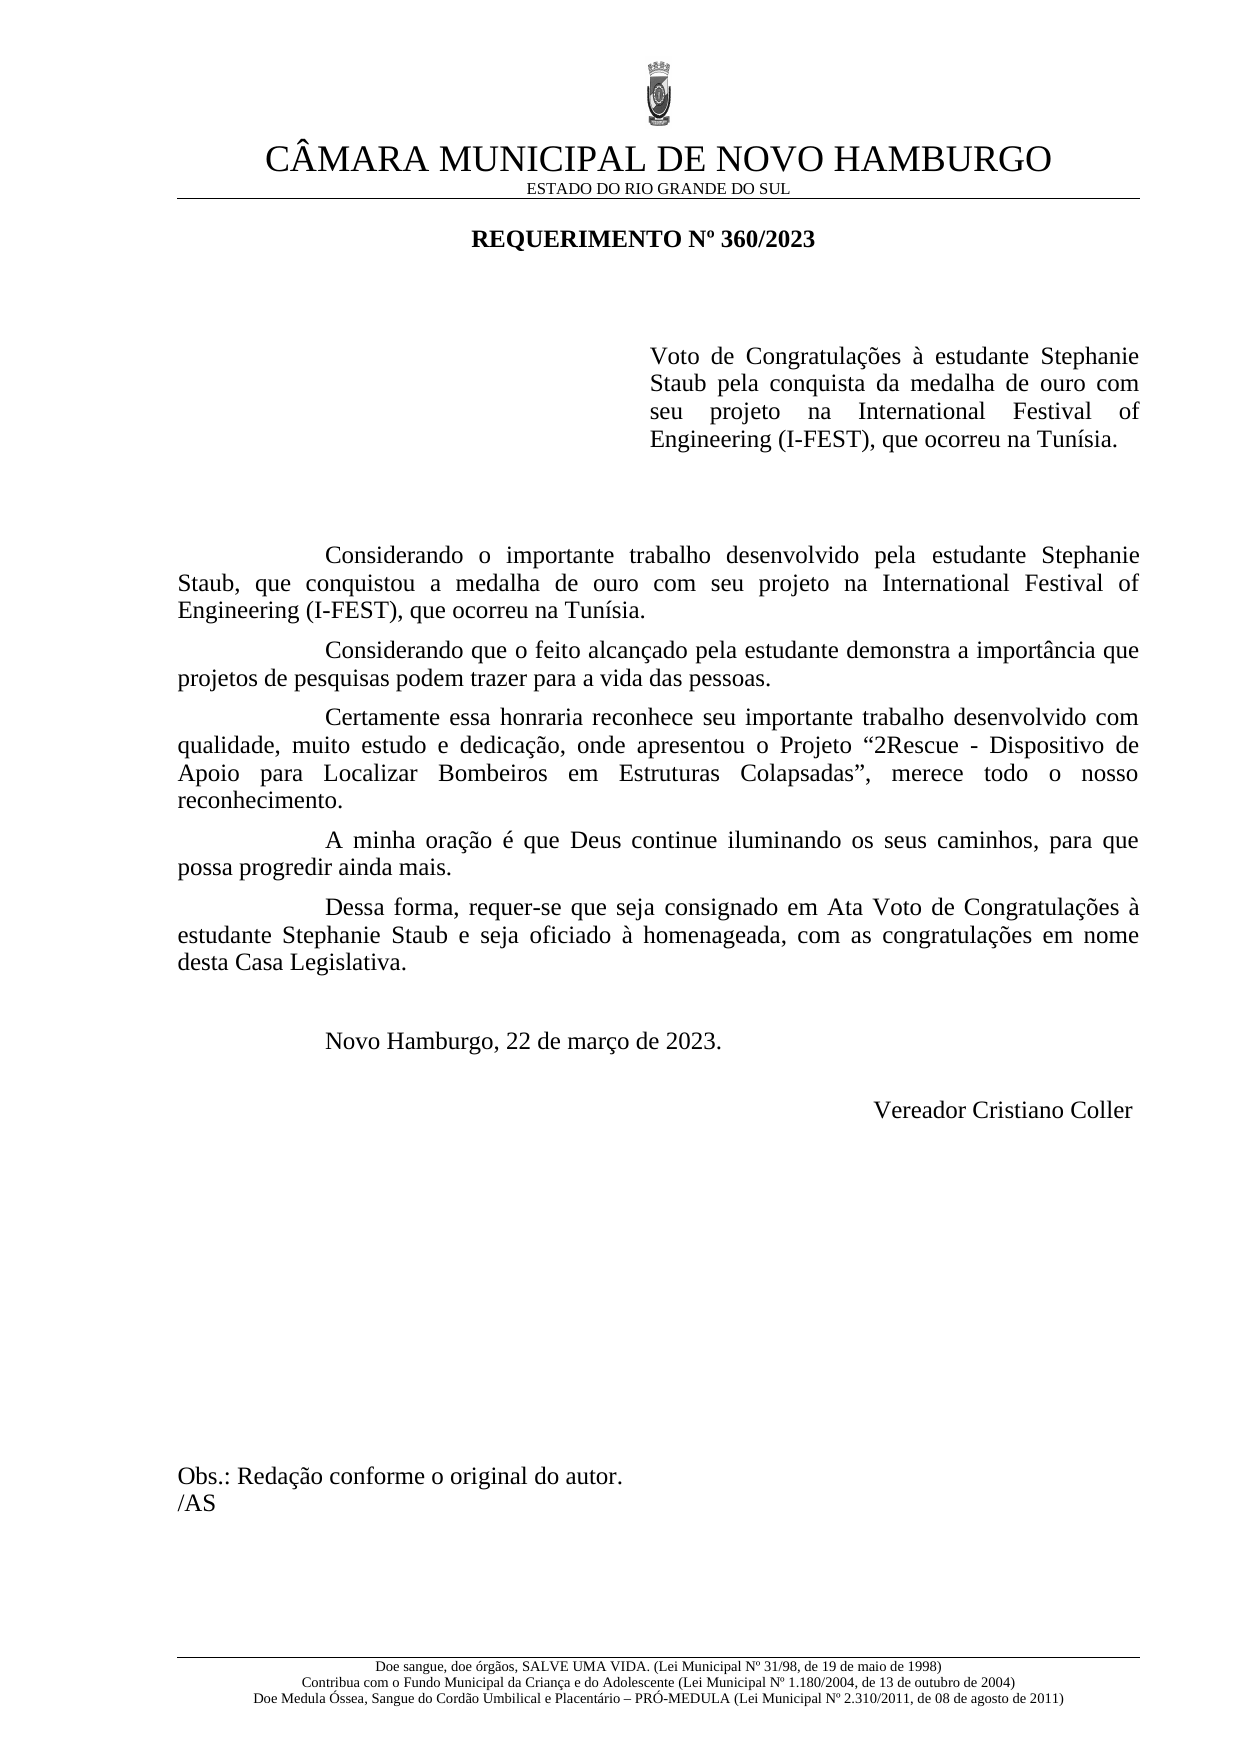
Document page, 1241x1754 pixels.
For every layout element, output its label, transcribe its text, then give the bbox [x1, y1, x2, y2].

text Vereador Cristiano Coller [177, 1096, 1140, 1124]
text Obs.: Redação conforme o original do autor. [177, 1462, 1140, 1489]
text Dessa forma, requer-se que seja consignado em Ata Voto de Congratulações à estudante Stephanie Staub e seja oficiado à homenageada, com as congratulações em nome desta Casa Legislativa. [177, 893, 1140, 976]
text Certamente essa honraria reconhece seu importante trabalho desenvolvido com qualidade, muito estudo e dedicação, onde apresentou o Projeto “2Rescue - Dispositivo de Apoio para Localizar Bombeiros em Estruturas Colapsadas”, merece todo o nosso reconhecimento. [177, 703, 1140, 814]
text /AS [177, 1489, 1140, 1517]
text Considerando que o feito alcançado pela estudante demonstra a importância que projetos de pesquisas podem trazer para a vida das pessoas. [177, 636, 1140, 691]
text Voto de Congratulações à estudante Stephanie Staub pela conquista da medalha de ouro com seu projeto na International Festival of Engineering (I-FEST), que ocorreu na Tunísia. [649, 342, 1140, 453]
text REQUERIMENTO Nº 360/2023 [177, 226, 1140, 253]
text Considerando o importante trabalho desenvolvido pela estudante Stephanie Staub, que conquistou a medalha de ouro com seu projeto na International Festival of Engineering (I-FEST), que ocorreu na Tunísia. [177, 541, 1140, 624]
text A minha oração é que Deus continue iluminando os seus caminhos, para que possa progredir ainda mais. [177, 826, 1140, 881]
text Novo Hamburgo, 22 de março de 2023. [177, 1027, 1140, 1055]
